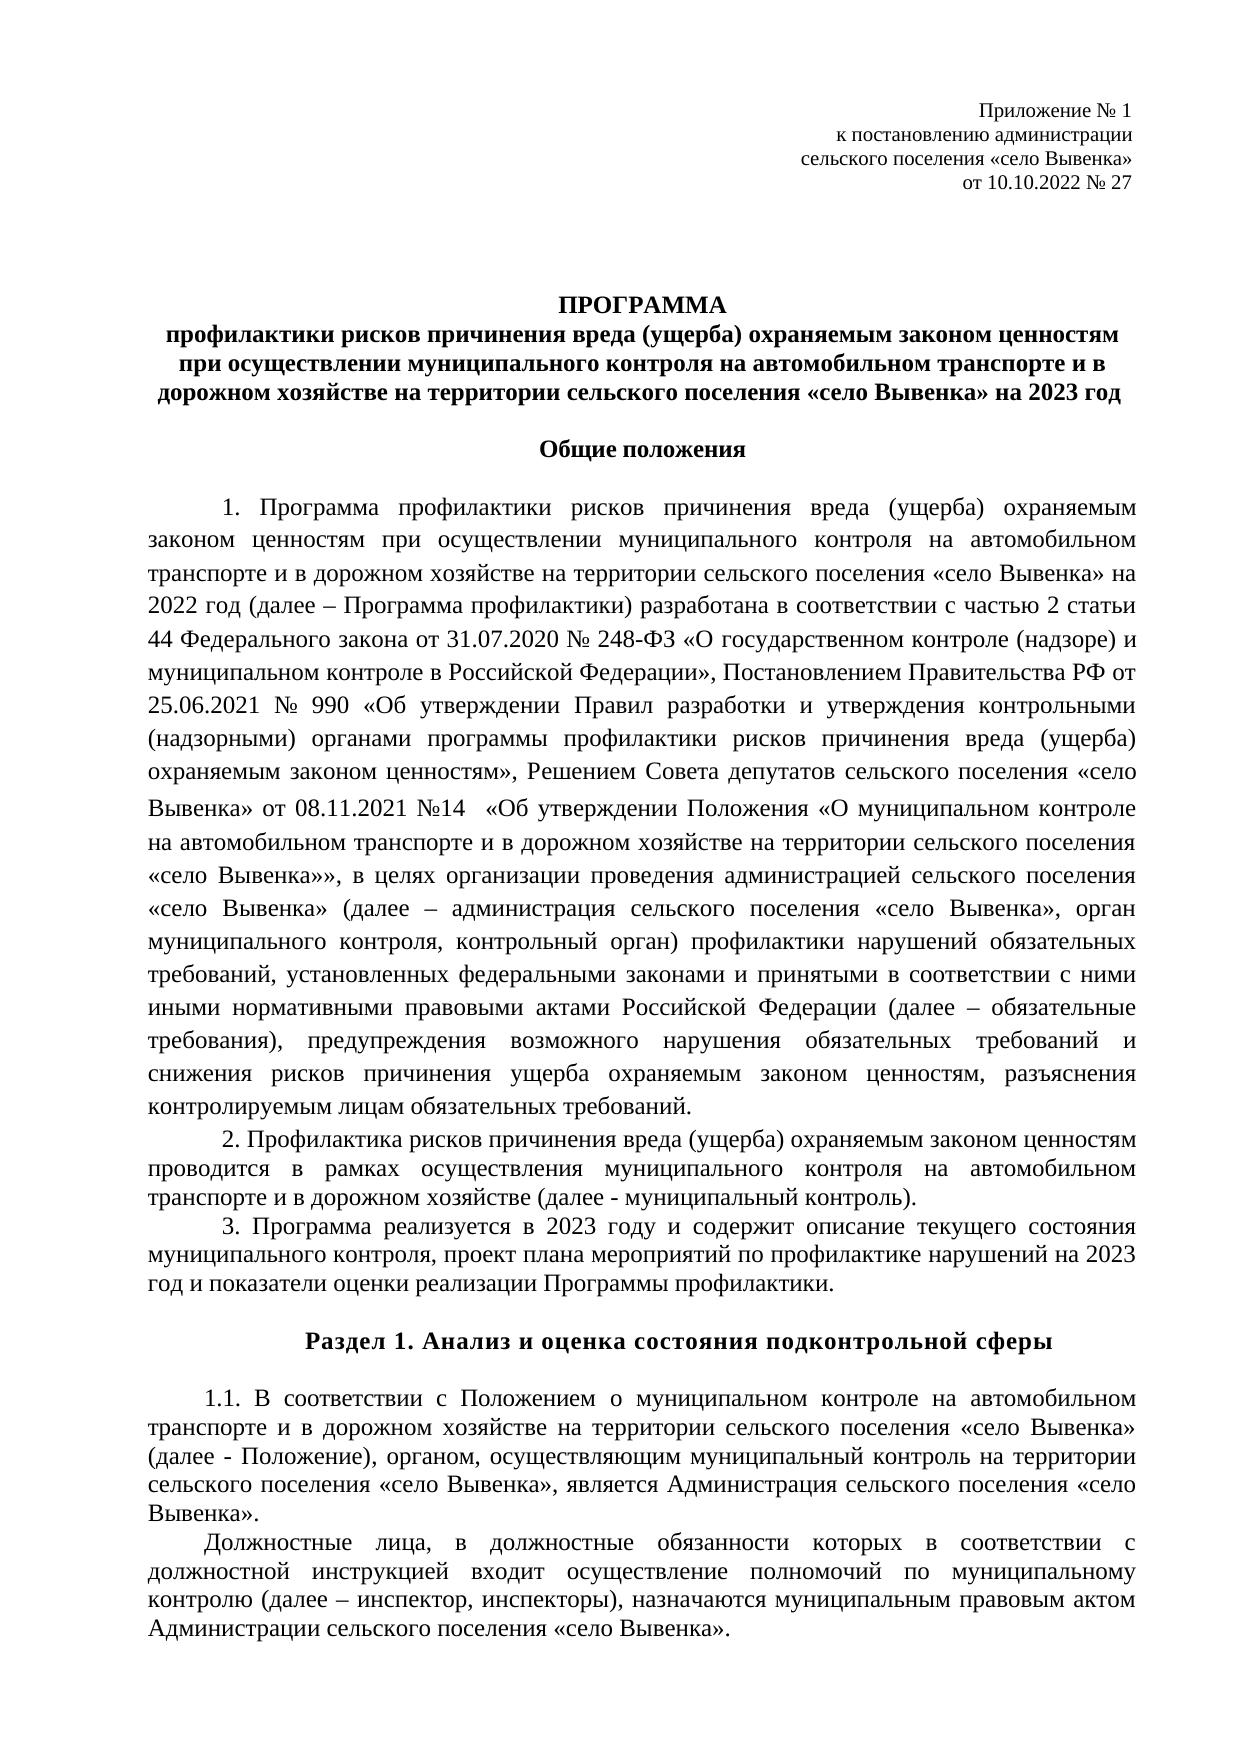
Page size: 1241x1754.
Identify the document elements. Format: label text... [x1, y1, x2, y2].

text сельского поселения «село Вывенка» [148, 146, 1133, 170]
text 1.1. В соответствии с Положением о муниципальном контроле на автомобильном транспорте и в дорожном хозяйстве на территории сельского поселения «село Вывенка» (далее - Положение), органом, осуществляющим муниципальный контроль на территории сельского поселения «село Вывенка», является Администрация сельского поселения «село Вывенка». [148, 1383, 1137, 1527]
text Общие положения [148, 434, 1137, 463]
text 2. Профилактика рисков причинения вреда (ущерба) охраняемым законом ценностям проводится в рамках осуществления муниципального контроля на автомобильном транспорте и в дорожном хозяйстве (далее - муниципальный контроль). [148, 1124, 1137, 1211]
text 3. Программа реализуется в 2023 году и содержит описание текущего состояния муниципального контроля, проект плана мероприятий по профилактике нарушений на 2023 год и показатели оценки реализации Программы профилактики. [148, 1211, 1137, 1297]
text Приложение № 1 [516, 98, 1137, 122]
text 1. Программа профилактики рисков причинения вреда (ущерба) охраняемым законом ценностям при осуществлении муниципального контроля на автомобильном транспорте и в дорожном хозяйстве на территории сельского поселения «село Вывенка» на 2022 год (далее – Программа профилактики) разработана в соответствии с частью 2 статьи 44 Федерального закона от 31.07.2020 № 248-ФЗ «О государственном контроле (надзоре) и муниципальном контроле в Российской Федерации», Постановлением Правительства РФ от 25.06.2021 № 990 «Об утверждении Правил разработки и утверждения контрольными (надзорными) органами программы профилактики рисков причинения вреда (ущерба) охраняемым законом ценностям», Решением Совета депутатов сельского поселения «село Вывенка» от 08.11.2021 №14 «Об утверждении Положения «О муниципальном контроле на автомобильном транспорте и в дорожном хозяйстве на территории сельского поселения «село Вывенка»», в целях организации проведения администрацией сельского поселения «село Вывенка» (далее – администрация сельского поселения «село Вывенка», орган муниципального контроля, контрольный орган) профилактики нарушений обязательных требований, установленных федеральными законами и принятыми в соответствии с ними иными нормативными правовыми актами Российской Федерации (далее – обязательные требования), предупреждения возможного нарушения обязательных требований и снижения рисков причинения ущерба охраняемым законом ценностям, разъяснения контролируемым лицам обязательных требований. [148, 492, 1137, 1120]
text Должностные лица, в должностные обязанности которых в соответствии с должностной инструкцией входит осуществление полномочий по муниципальному контролю (далее – инспектор, инспекторы), назначаются муниципальным правовым актом Администрации сельского поселения «село Вывенка». [148, 1527, 1137, 1642]
text от 10.10.2022 № 27 [148, 170, 1137, 194]
text к постановлению администрации [177, 122, 1133, 146]
text ПРОГРАММА [148, 290, 1137, 319]
text Раздел 1. Анализ и оценка состояния подконтрольной сферы [148, 1326, 1137, 1354]
text профилактики рисков причинения вреда (ущерба) охраняемым законом ценностям при осуществлении муниципального контроля на автомобильном транспорте и в дорожном хозяйстве на территории сельского поселения «село Вывенка» на 2023 год [148, 319, 1137, 405]
